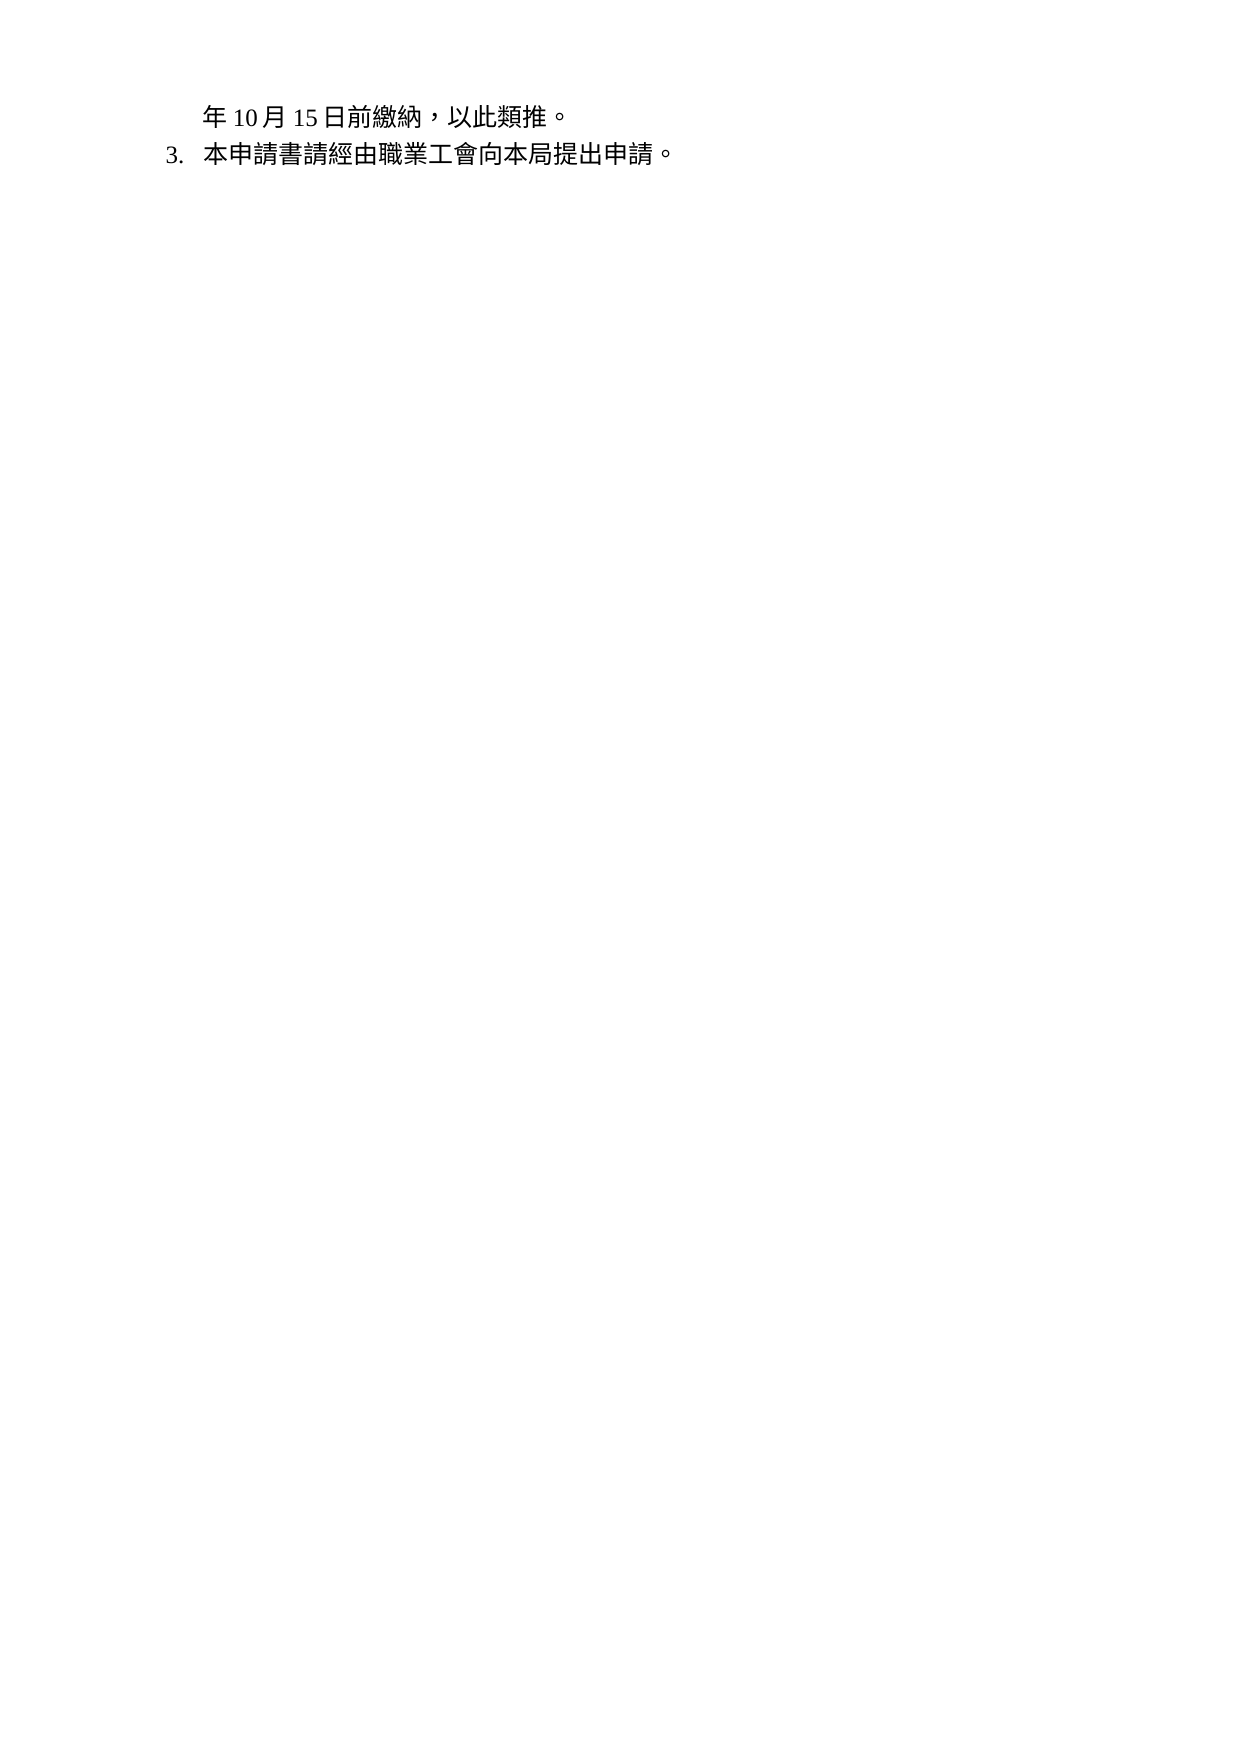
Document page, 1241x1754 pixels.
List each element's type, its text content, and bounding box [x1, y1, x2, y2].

list 本申請書請經由職業工會向本局提出申請。 [165, 134, 1075, 172]
list 受疫情影響之被保險人無法按期繳納保險費時，可申請辦理緩繳保險費6個月，並免徵滯納金。例:109年2月保險費寬限期滿日為109年4月15日，得延至109年10月15日前繳納，以此類推。 [165, 97, 1075, 134]
